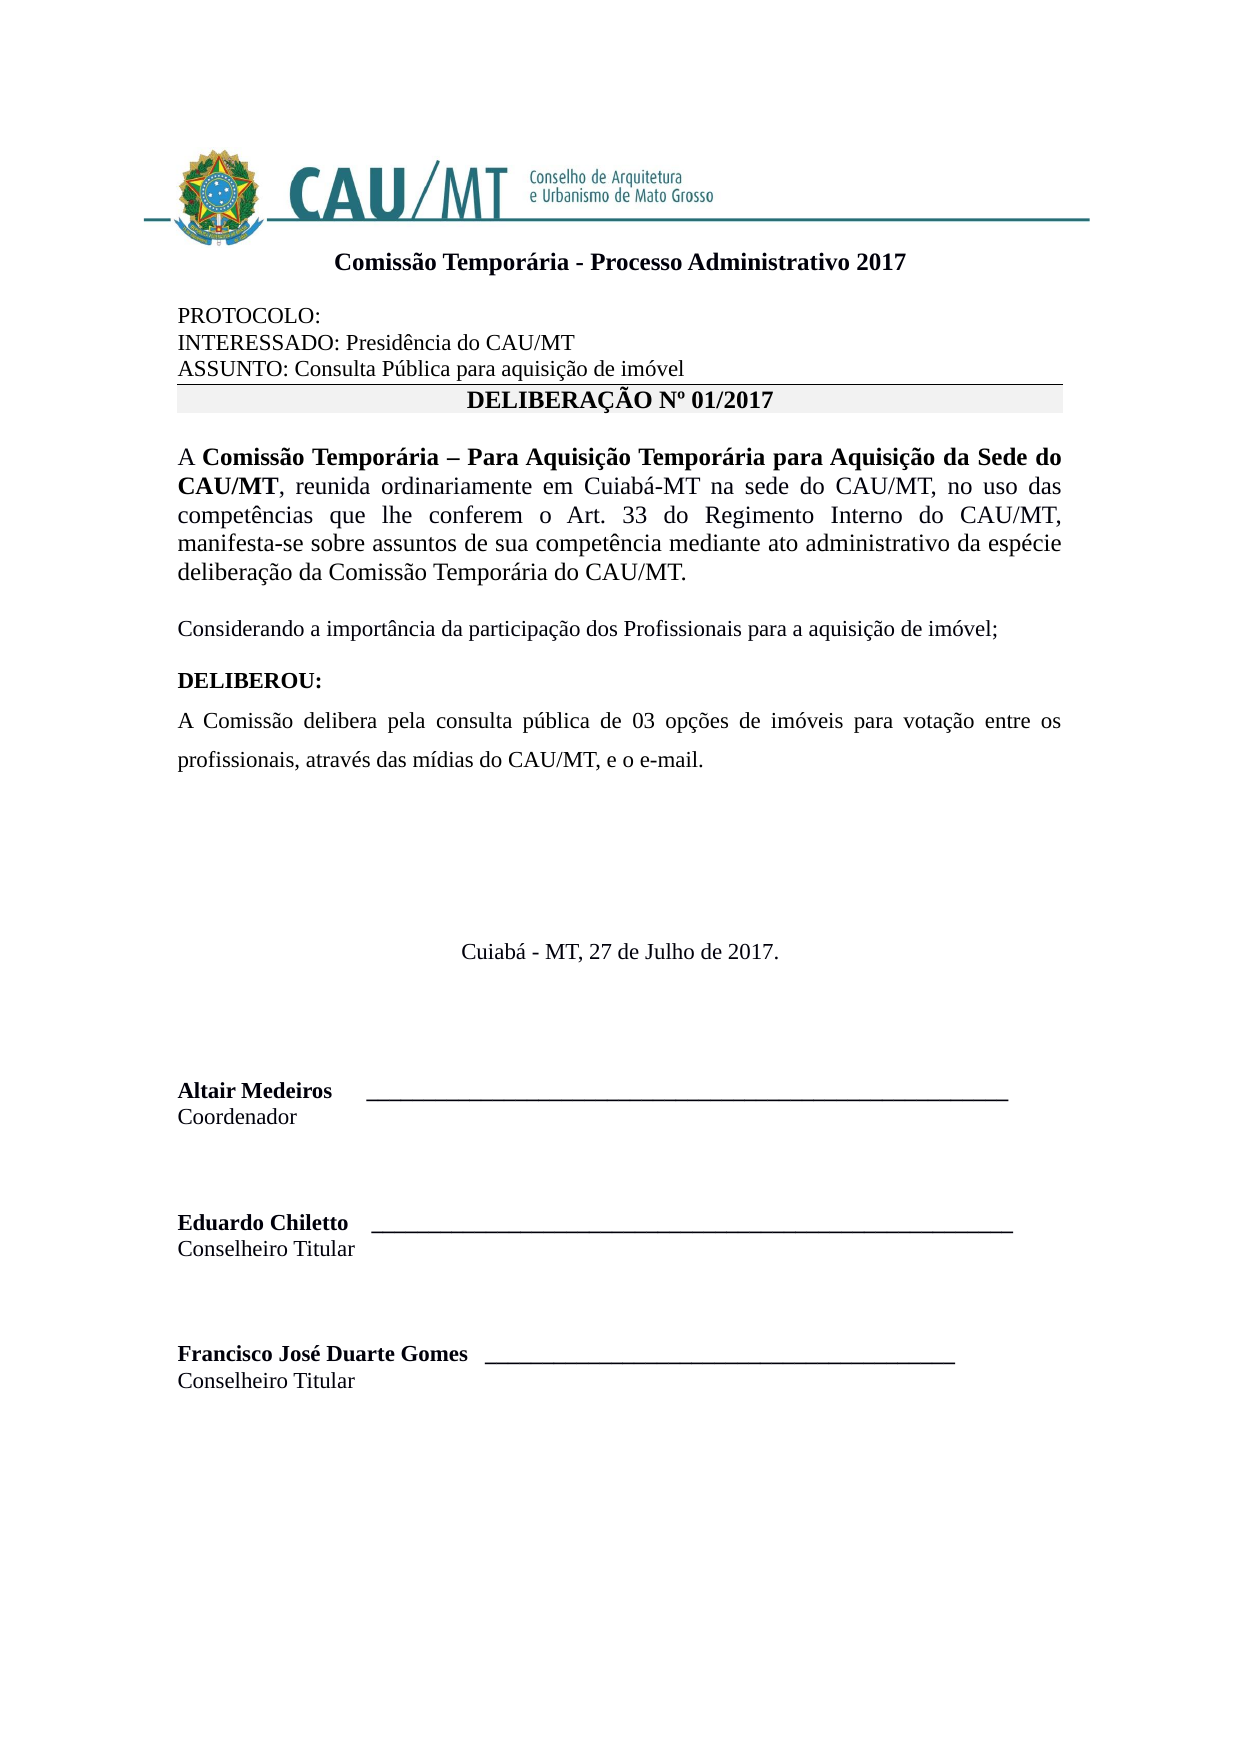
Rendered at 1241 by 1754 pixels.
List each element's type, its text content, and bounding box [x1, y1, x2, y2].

text A Comissão Temporária – Para Aquisição Temporária para Aquisição da Sede do CAU/MT, reunida ordinariamente em Cuiabá-MT na sede do CAU/MT, no uso das competências que lhe conferem o Art. 33 do Regimento Interno do CAU/MT, manifesta-se sobre assuntos de sua competência mediante ato administrativo da espécie deliberação da Comissão Temporária do CAU/MT. [177, 442, 1063, 586]
text Conselheiro Titular [177, 1367, 1063, 1393]
text Coordenador [177, 1103, 1063, 1130]
text PROTOCOLO: [177, 303, 1063, 329]
text DELIBEROU: [177, 667, 1063, 694]
text Comissão Temporária - Processo Administrativo 2017 [177, 248, 1063, 276]
text DELIBERAÇÃO Nº 01/2017 [177, 385, 1063, 413]
text Conselheiro Titular [177, 1235, 1063, 1261]
text Considerando a importância da participação dos Profissionais para a aquisição de imóvel; [177, 615, 1063, 641]
text INTERESSADO: Presidência do CAU/MT [177, 329, 1063, 352]
text A Comissão delibera pela consulta pública de 03 opções de imóveis para votação entre os profissionais, através das mídias do CAU/MT, e o e-mail. [177, 707, 1063, 773]
text Eduardo Chiletto ________________________________________________________ [177, 1209, 1063, 1235]
text Altair Medeiros ________________________________________________________ [177, 1077, 1063, 1103]
text Francisco José Duarte Gomes _________________________________________ [177, 1340, 1063, 1367]
text Cuiabá - MT, 27 de Julho de 2017. [177, 938, 1063, 964]
text ASSUNTO: Consulta Pública para aquisição de imóvel [177, 352, 1063, 384]
